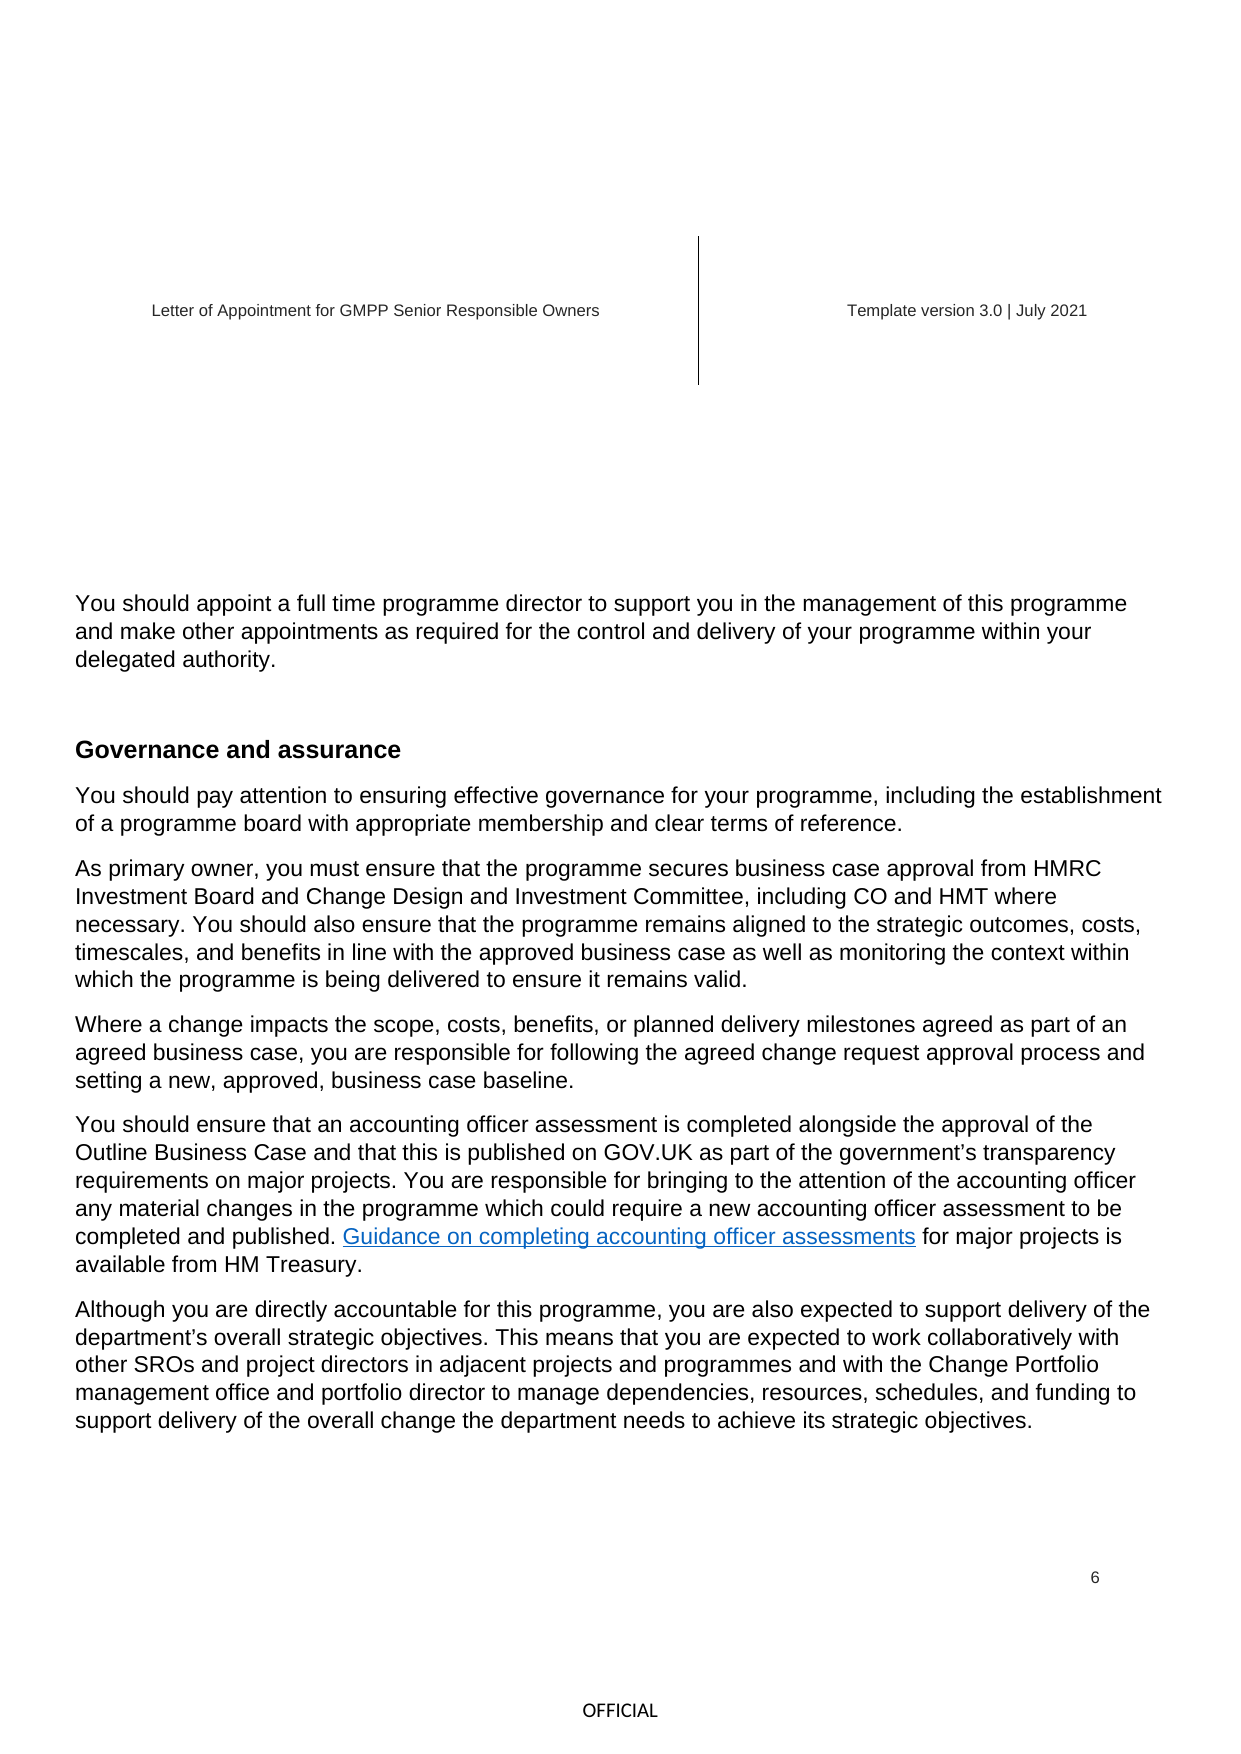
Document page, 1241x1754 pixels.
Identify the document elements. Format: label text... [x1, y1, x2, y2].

text You should ensure that an accounting officer assessment is completed alongside the approval of the Outline Business Case and that this is published on GOV.UK as part of the government’s transparency requirements on major projects. You are responsible for bringing to the attention of the accounting officer any material changes in the programme which could require a new accounting officer assessment to be completed and published. Guidance on completing accounting officer assessments for major projects is available from HM Treasury. [75, 1111, 1165, 1277]
text As primary owner, you must ensure that the programme secures business case approval from HMRC Investment Board and Change Design and Investment Committee, including CO and HMT where necessary. You should also ensure that the programme remains aligned to the strategic outcomes, costs, timescales, and benefits in line with the approved business case as well as monitoring the context within which the programme is being delivered to ensure it remains valid. [75, 855, 1165, 993]
text Although you are directly accountable for this programme, you are also expected to support delivery of the department’s overall strategic objectives. This means that you are expected to work collaboratively with other SROs and project directors in adjacent projects and programmes and with the Change Portfolio management office and portfolio director to manage dependencies, resources, schedules, and funding to support delivery of the overall change the department needs to achieve its strategic objectives. [75, 1296, 1165, 1434]
text Where a change impacts the scope, costs, benefits, or planned delivery milestones agreed as part of an agreed business case, you are responsible for following the agreed change request approval process and setting a new, approved, business case baseline. [75, 1011, 1165, 1093]
text You should appoint a full time programme director to support you in the management of this programme and make other appointments as required for the control and delivery of your programme within your delegated authority. [75, 590, 1165, 672]
text You should pay attention to ensuring effective governance for your programme, including the establishment of a programme board with appropriate membership and clear terms of reference. [75, 782, 1165, 837]
text Governance and assurance [75, 735, 1165, 764]
